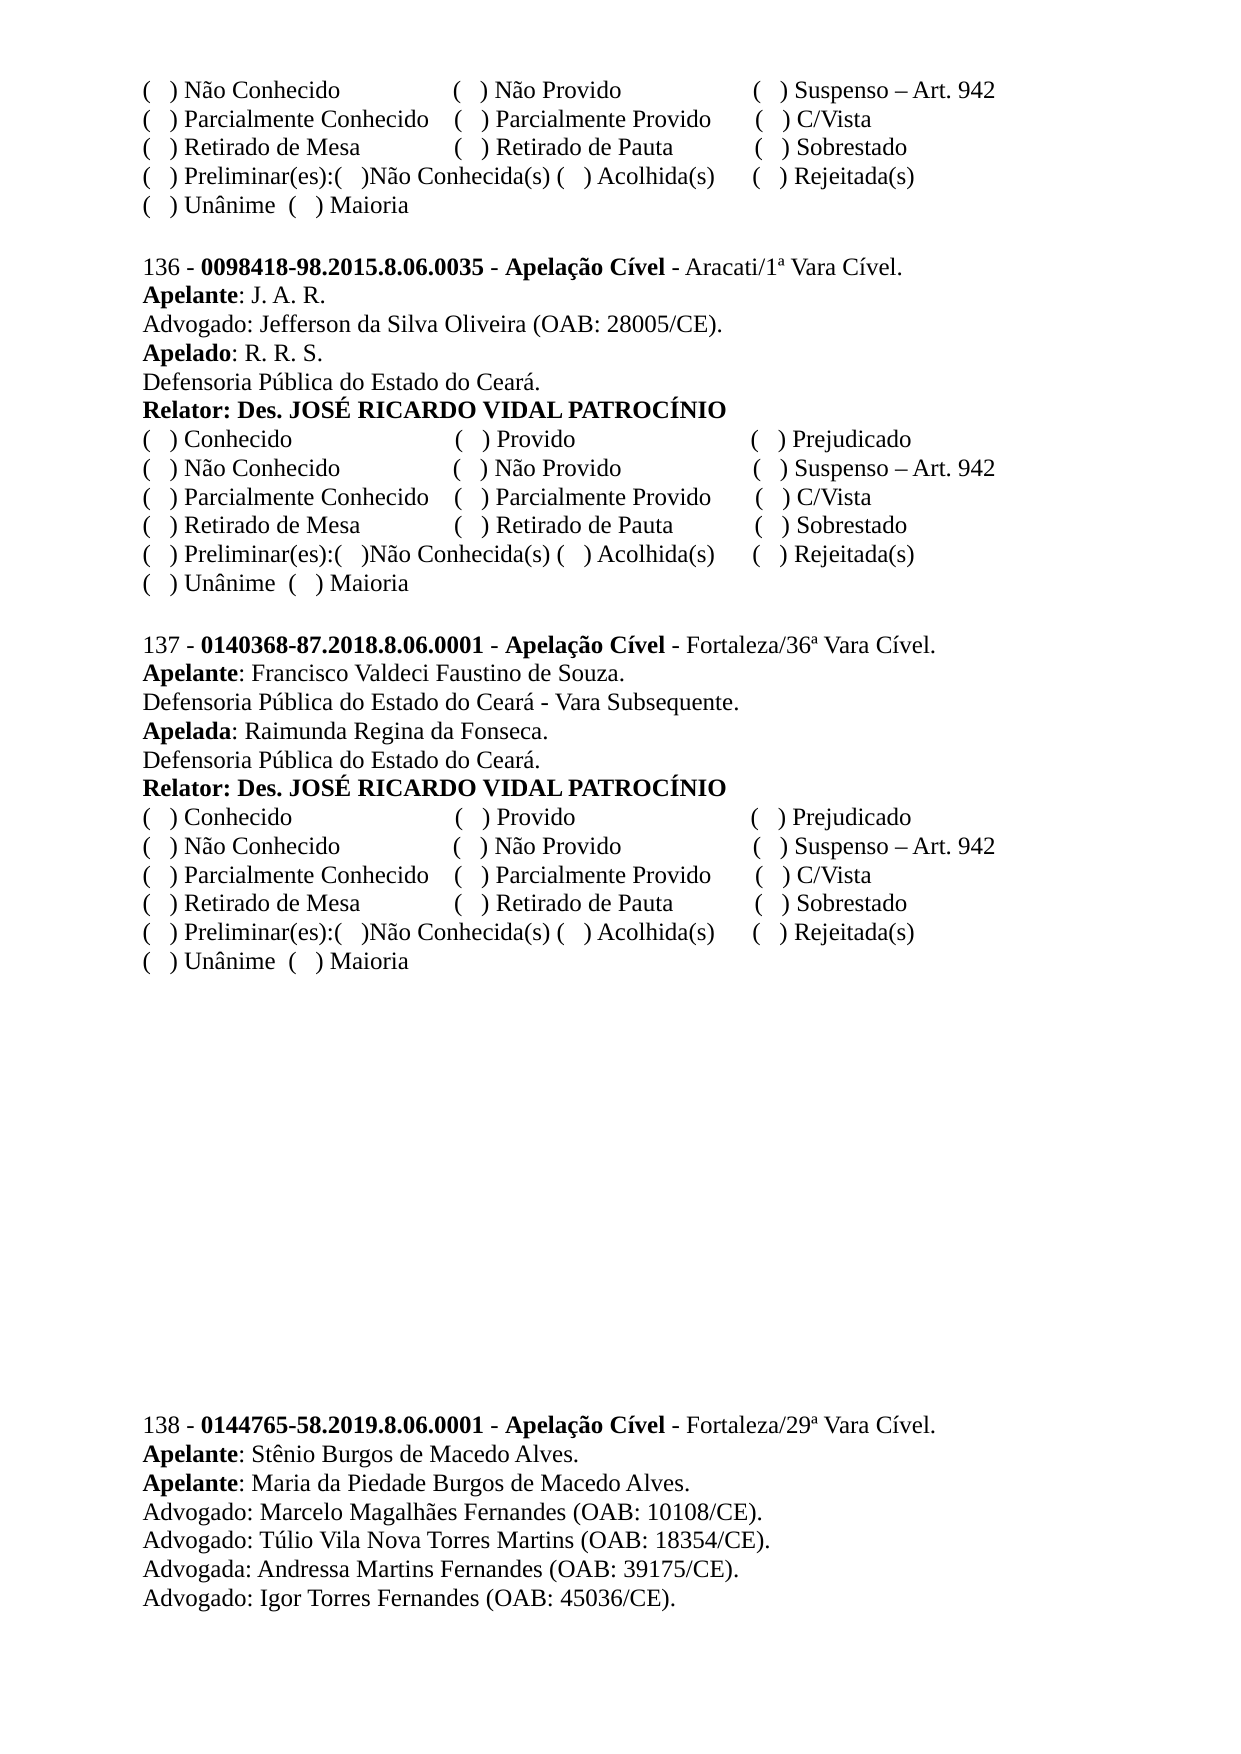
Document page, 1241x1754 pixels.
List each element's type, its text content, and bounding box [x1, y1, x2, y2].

text Defensoria Pública do Estado do Ceará - Vara Subsequente. [142, 687, 1141, 716]
text ( ) Preliminar(es):( )Não Conhecida(s) ( ) Acolhida(s) ( ) Rejeitada(s) [142, 539, 1158, 568]
text ( ) Conhecido ( ) Provido ( ) Prejudicado [142, 802, 1141, 831]
text ( ) Retirado de Mesa ( ) Retirado de Pauta ( ) Sobrestado [142, 132, 1158, 161]
text Relator: Des. JOSÉ RICARDO VIDAL PATROCÍNIO [142, 773, 1141, 802]
text Apelante: Francisco Valdeci Faustino de Souza. [142, 658, 1141, 687]
text ( ) Parcialmente Conhecido ( ) Parcialmente Provido ( ) C/Vista [142, 482, 1158, 511]
text Advogado: Marcelo Magalhães Fernandes (OAB: 10108/CE). [142, 1497, 1141, 1525]
text ( ) Parcialmente Conhecido ( ) Parcialmente Provido ( ) C/Vista [142, 104, 1158, 132]
text ( ) Não Conhecido ( ) Não Provido ( ) Suspenso – Art. 942 [142, 453, 1158, 482]
text ( ) Não Conhecido ( ) Não Provido ( ) Suspenso – Art. 942 [142, 831, 1158, 860]
text Apelante: Stênio Burgos de Macedo Alves. [142, 1439, 1141, 1468]
text ( ) Unânime ( ) Maioria [142, 568, 1141, 597]
text Apelada: Raimunda Regina da Fonseca. [142, 716, 1141, 745]
text ( ) Não Conhecido ( ) Não Provido ( ) Suspenso – Art. 942 [142, 75, 1158, 104]
text ( ) Conhecido ( ) Provido ( ) Prejudicado [142, 424, 1141, 453]
text Defensoria Pública do Estado do Ceará. [142, 745, 1141, 773]
text ( ) Unânime ( ) Maioria [142, 946, 1141, 975]
text Advogado: Jefferson da Silva Oliveira (OAB: 28005/CE). [142, 309, 1141, 338]
text Relator: Des. JOSÉ RICARDO VIDAL PATROCÍNIO [142, 396, 1141, 424]
text ( ) Unânime ( ) Maioria [142, 190, 1141, 219]
text Defensoria Pública do Estado do Ceará. [142, 367, 1141, 396]
text Apelado: R. R. S. [142, 338, 1141, 367]
text Apelante: J. A. R. [142, 281, 1141, 309]
text Advogado: Túlio Vila Nova Torres Martins (OAB: 18354/CE). [142, 1525, 1141, 1554]
text 136 - 0098418-98.2015.8.06.0035 - Apelação Cível - Aracati/1ª Vara Cível. [142, 252, 1141, 281]
text ( ) Retirado de Mesa ( ) Retirado de Pauta ( ) Sobrestado [142, 511, 1158, 539]
text Advogado: Igor Torres Fernandes (OAB: 45036/CE). [142, 1583, 1141, 1612]
text 138 - 0144765-58.2019.8.06.0001 - Apelação Cível - Fortaleza/29ª Vara Cível. [142, 1410, 1141, 1439]
text Apelante: Maria da Piedade Burgos de Macedo Alves. [142, 1468, 1141, 1497]
text ( ) Retirado de Mesa ( ) Retirado de Pauta ( ) Sobrestado [142, 888, 1158, 917]
text 137 - 0140368-87.2018.8.06.0001 - Apelação Cível - Fortaleza/36ª Vara Cível. [142, 630, 1141, 658]
text ( ) Preliminar(es):( )Não Conhecida(s) ( ) Acolhida(s) ( ) Rejeitada(s) [142, 917, 1158, 946]
text ( ) Preliminar(es):( )Não Conhecida(s) ( ) Acolhida(s) ( ) Rejeitada(s) [142, 161, 1158, 190]
text ( ) Parcialmente Conhecido ( ) Parcialmente Provido ( ) C/Vista [142, 860, 1158, 888]
text Advogada: Andressa Martins Fernandes (OAB: 39175/CE). [142, 1554, 1141, 1583]
